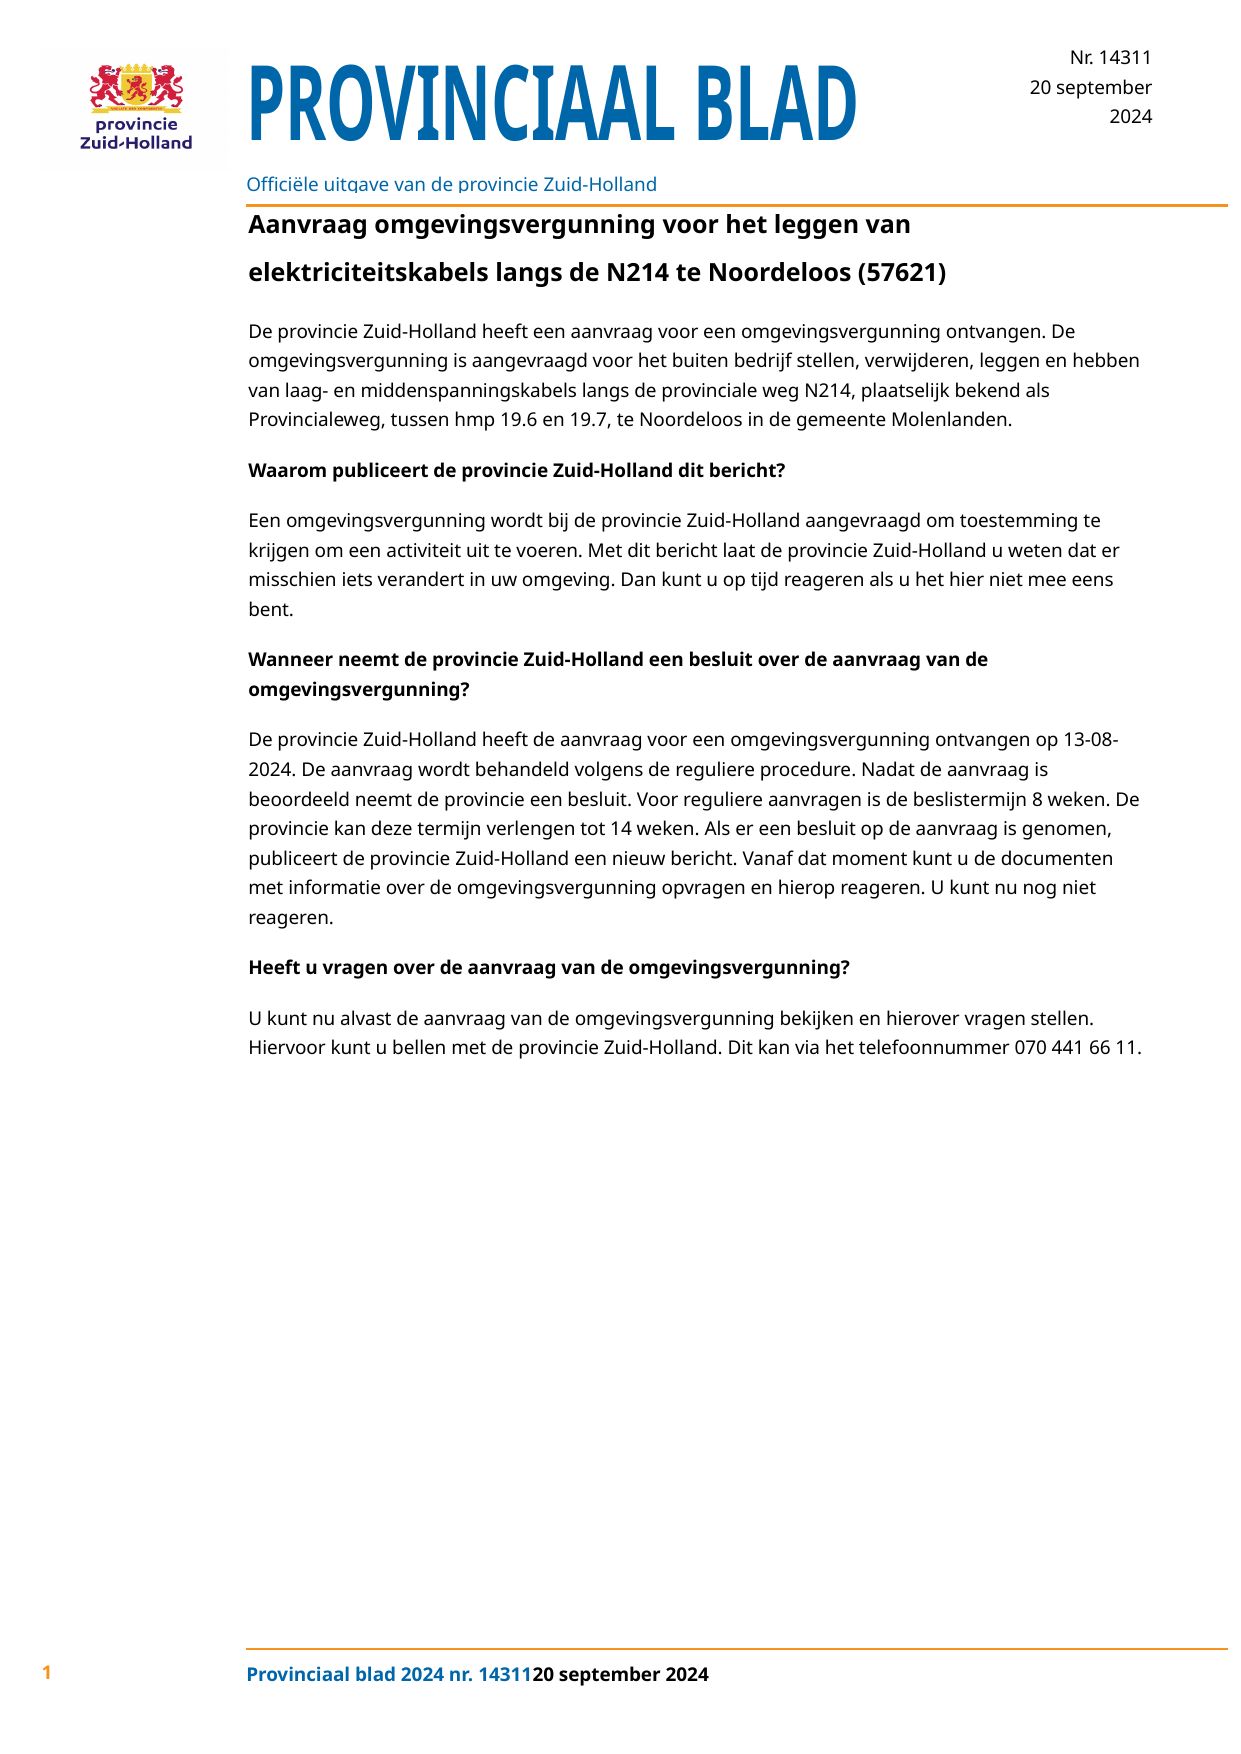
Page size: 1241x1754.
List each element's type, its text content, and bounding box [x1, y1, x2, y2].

text Een omgevingsvergunning wordt bij de provincie Zuid-Holland aangevraagd om toestemming te krijgen om een activiteit uit te voeren. Met dit bericht laat de provincie Zuid-Holland u weten dat er misschien iets verandert in uw omgeving. Dan kunt u op tijd reageren als u het hier niet mee eens bent. [248, 507, 1152, 622]
text Waarom publiceert de provincie Zuid-Holland dit bericht? [248, 457, 1152, 483]
text Wanneer neemt de provincie Zuid-Holland een besluit over de aanvraag van de omgevingsvergunning? [248, 647, 1152, 702]
picture [41, 47, 231, 172]
text U kunt nu alvast de aanvraag van de omgevingsvergunning bekijken en hierover vragen stellen. Hiervoor kunt u bellen met de provincie Zuid-Holland. Dit kan via het telefoonnummer 070 441 66 11. [248, 1005, 1152, 1060]
text De provincie Zuid-Holland heeft een aanvraag voor een omgevingsvergunning ontvangen. De omgevingsvergunning is aangevraagd voor het buiten bedrijf stellen, verwijderen, leggen en hebben van laag- en middenspanningskabels langs de provinciale weg N214, plaatselijk bekend als Provincialeweg, tussen hmp 19.6 en 19.7, te Noordeloos in de gemeente Molenlanden. [248, 318, 1152, 432]
text Aanvraag omgevingsvergunning voor het leggen van elektriciteitskabels langs de N214 te Noordeloos (57621) [248, 207, 1152, 288]
text Heeft u vragen over de aanvraag van de omgevingsvergunning? [248, 954, 1152, 980]
text De provincie Zuid-Holland heeft de aanvraag voor een omgevingsvergunning ontvangen op 13-08-2024. De aanvraag wordt behandeld volgens de reguliere procedure. Nadat de aanvraag is beoordeeld neemt de provincie een besluit. Voor reguliere aanvragen is de beslistermijn 8 weken. De provincie kan deze termijn verlengen tot 14 weken. Als er een besluit op de aanvraag is genomen, publiceert de provincie Zuid-Holland een nieuw bericht. Vanaf dat moment kunt u de documenten met informatie over de omgevingsvergunning opvragen en hierop reageren. U kunt nu nog niet reageren. [248, 727, 1152, 930]
